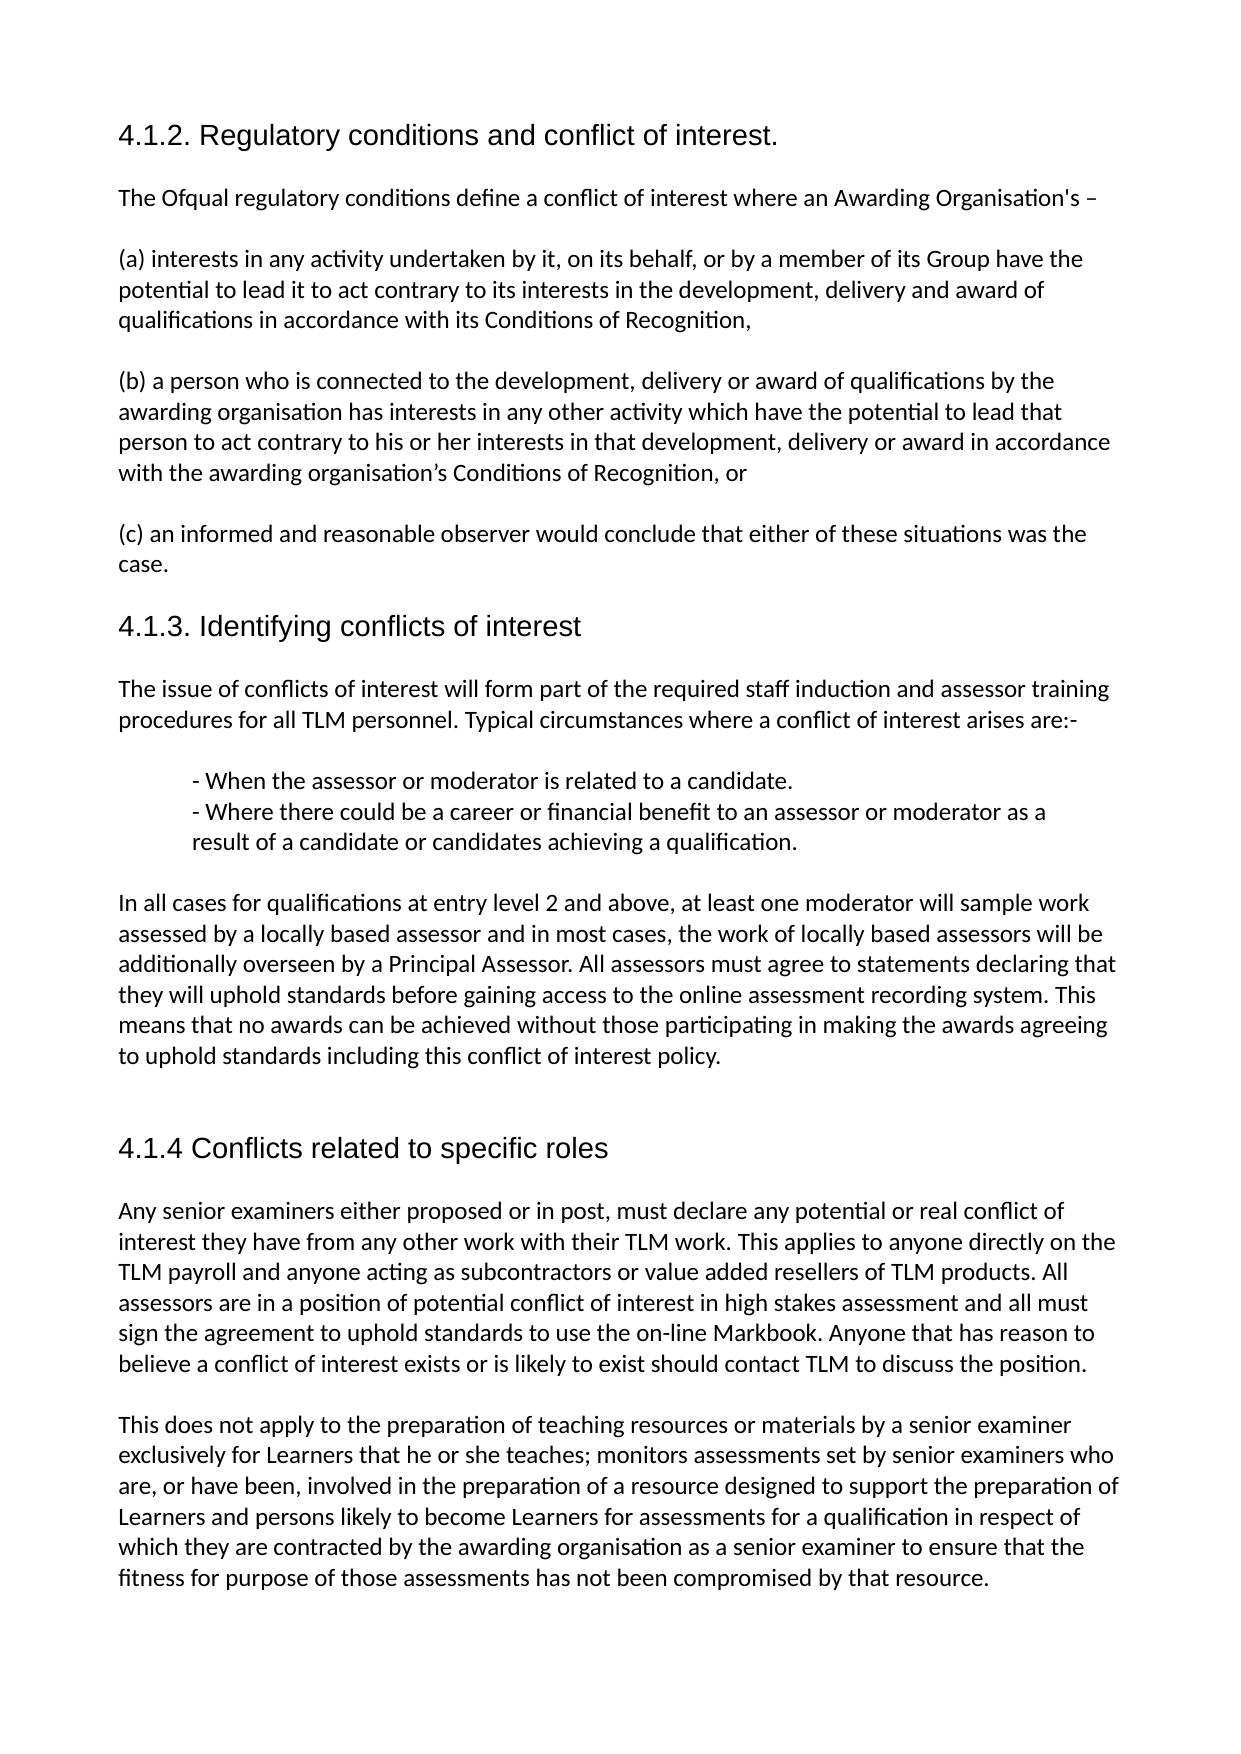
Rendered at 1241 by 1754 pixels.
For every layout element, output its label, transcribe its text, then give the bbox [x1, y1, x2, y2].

text 4.1.4 Conflicts related to specific roles [118, 1131, 1122, 1165]
text The issue of conflicts of interest will form part of the required staff induction and assessor training procedures for all TLM personnel. Typical circumstances where a conflict of interest arises are:- [118, 673, 1122, 734]
text This does not apply to the preparation of teaching resources or materials by a senior examiner exclusively for Learners that he or she teaches; monitors assessments set by senior examiners who are, or have been, involved in the preparation of a resource designed to support the preparation of Learners and persons likely to become Learners for assessments for a qualification in respect of which they are contracted by the awarding organisation as a senior examiner to ensure that the fitness for purpose of those assessments has not been compromised by that resource. [118, 1409, 1122, 1592]
text (b) a person who is connected to the development, delivery or award of qualifications by the awarding organisation has interests in any other activity which have the potential to lead that person to act contrary to his or her interests in that development, delivery or award in accordance with the awarding organisation’s Conditions of Recognition, or [118, 365, 1122, 487]
text (a) interests in any activity undertaken by it, on its behalf, or by a member of its Group have the potential to lead it to act contrary to its interests in the development, delivery and award of qualifications in accordance with its Conditions of Recognition, [118, 243, 1122, 335]
text The Ofqual regulatory conditions define a conflict of interest where an Awarding Organisation's – [118, 182, 1122, 213]
text - Where there could be a career or financial benefit to an assessor or moderator as a result of a candidate or candidates achieving a qualification. [118, 796, 1122, 857]
text 4.1.2. Regulatory conditions and conflict of interest. [118, 118, 1122, 152]
text In all cases for qualifications at entry level 2 and above, at least one moderator will sample work assessed by a locally based assessor and in most cases, the work of locally based assessors will be additionally overseen by a Principal Assessor. All assessors must agree to statements declaring that they will uphold standards before gaining access to the online assessment recording system. This means that no awards can be achieved without those participating in making the awards agreeing to uphold standards including this conflict of interest policy. [118, 887, 1122, 1070]
text (c) an informed and reasonable observer would conclude that either of these situations was the case. [118, 518, 1122, 579]
text - When the assessor or moderator is related to a candidate. [118, 765, 1122, 796]
text Any senior examiners either proposed or in post, must declare any potential or real conflict of interest they have from any other work with their TLM work. This applies to anyone directly on the TLM payroll and anyone acting as subcontractors or value added resellers of TLM products. All assessors are in a position of potential conflict of interest in high stakes assessment and all must sign the agreement to uphold standards to use the on-line Markbook. Anyone that has reason to believe a conflict of interest exists or is likely to exist should contact TLM to discuss the position. [118, 1195, 1122, 1378]
text 4.1.3. Identifying conflicts of interest [118, 609, 1122, 643]
